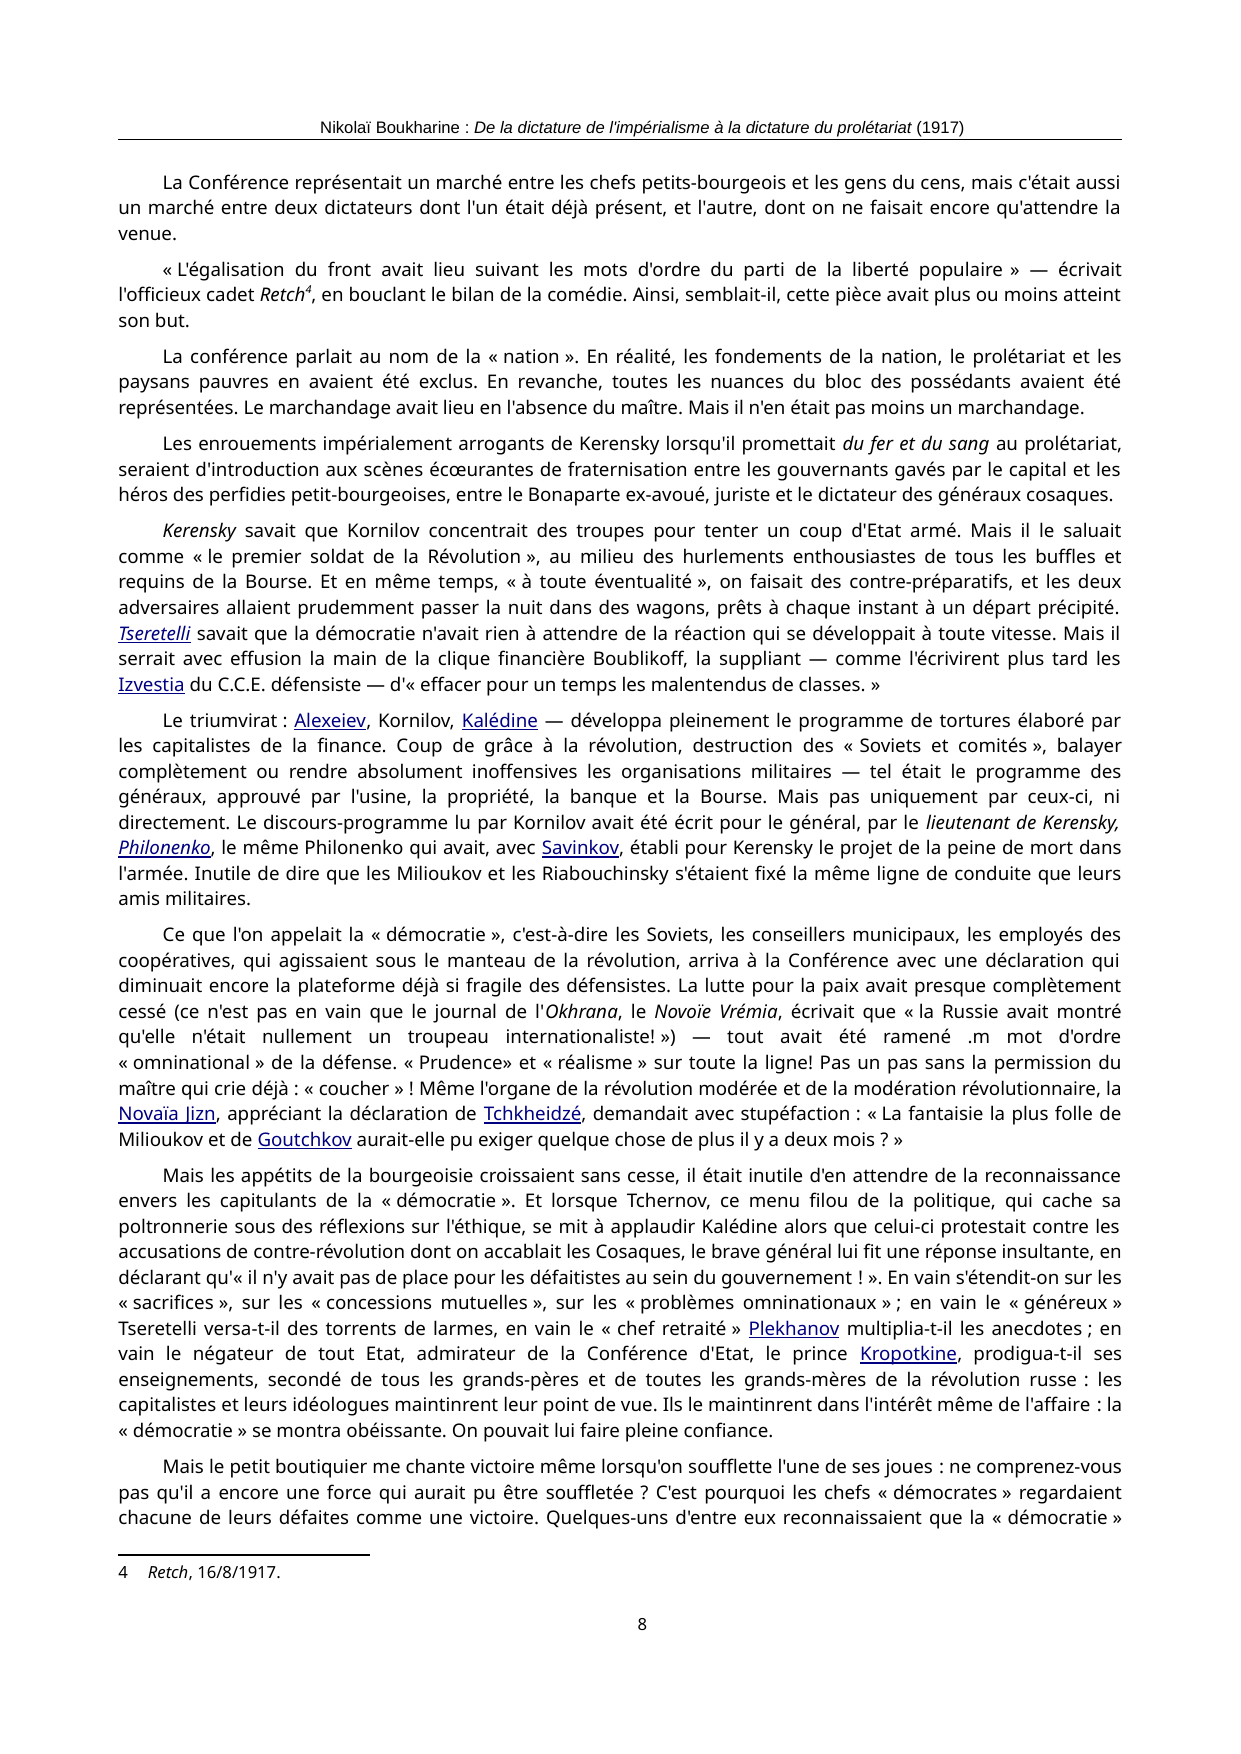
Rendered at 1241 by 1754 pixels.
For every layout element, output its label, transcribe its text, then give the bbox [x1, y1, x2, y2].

text Les enrouements impérialement arrogants de Kerensky lorsqu'il promettait du fer et du sang au prolétariat, seraient d'introduction aux scènes écœurantes de fraternisation entre les gouvernants gavés par le capital et les héros des perfidies petit-bourgeoises, entre le Bonaparte ex-avoué, juriste et le dictateur des généraux cosaques. [118, 431, 1122, 507]
text Ce que l'on appelait la « démocratie », c'est-à-dire les Soviets, les conseillers municipaux, les employés des coopératives, qui agissaient sous le manteau de la révolution, arriva à la Conférence avec une déclaration qui diminuait encore la plateforme déjà si fragile des défensistes. La lutte pour la paix avait presque complètement cessé (ce n'est pas en vain que le journal de l'Okhrana, le Novoïe Vrémia, écrivait que « la Russie avait montré qu'elle n'était nullement un troupeau internationaliste! ») — tout avait été ramené .m mot d'ordre « omninational » de la défense. « Prudence» et « réalisme » sur toute la ligne! Pas un pas sans la permission du maître qui crie déjà : « coucher » ! Même l'organe de la révolution modérée et de la modération révolutionnaire, la Novaïa Jizn, appréciant la déclaration de Tchkheidzé, demandait avec stupéfaction : « La fantaisie la plus folle de Milioukov et de Goutchkov aurait-elle pu exiger quelque chose de plus il y a deux mois ? » [118, 922, 1122, 1151]
text La conférence parlait au nom de la « nation ». En réalité, les fondements de la nation, le prolétariat et les paysans pauvres en avaient été exclus. En revanche, toutes les nuances du bloc des possédants avaient été représentées. Le marchandage avait lieu en l'absence du maître. Mais il n'en était pas moins un marchandage. [118, 343, 1122, 420]
text La Conférence représentait un marché entre les chefs petits-bourgeois et les gens du cens, mais c'était aussi un marché entre deux dictateurs dont l'un était déjà présent, et l'autre, dont on ne faisait encore qu'attendre la venue. [118, 169, 1122, 246]
text Kerensky savait que Kornilov concentrait des troupes pour tenter un coup d'Etat armé. Mais il le saluait comme « le premier soldat de la Révolution », au milieu des hurlements enthousiastes de tous les buffles et requins de la Bourse. Et en même temps, « à toute éventualité », on faisait des contre-préparatifs, et les deux adversaires allaient prudemment passer la nuit dans des wagons, prêts à chaque instant à un départ précipité. Tseretelli savait que la démocratie n'avait rien à attendre de la réaction qui se développait à toute vitesse. Mais il serrait avec effusion la main de la clique financière Boublikoff, la suppliant — comme l'écrivirent plus tard les Izvestia du C.C.E. défensiste — d'« effacer pour un temps les malentendus de classes. » [118, 518, 1122, 696]
text Le triumvirat : Alexeiev, Kornilov, Kalédine — développa pleinement le programme de tortures élaboré par les capitalistes de la finance. Coup de grâce à la révolution, destruction des « Soviets et comités », balayer complètement ou rendre absolument inoffensives les organisations militaires — tel était le programme des généraux, approuvé par l'usine, la propriété, la banque et la Bourse. Mais pas uniquement par ceux-ci, ni directement. Le discours-programme lu par Kornilov avait été écrit pour le général, par le lieutenant de Kerensky, Philonenko, le même Philonenko qui avait, avec Savinkov, établi pour Kerensky le projet de la peine de mort dans l'armée. Inutile de dire que les Milioukov et les Riabouchinsky s'étaient fixé la même ligne de conduite que leurs amis militaires. [118, 707, 1122, 911]
text Mais les appétits de la bourgeoisie croissaient sans cesse, il était inutile d'en attendre de la reconnaissance envers les capitulants de la « démocratie ». Et lorsque Tchernov, ce menu filou de la politique, qui cache sa poltronnerie sous des réflexions sur l'éthique, se mit à applaudir Kalédine alors que celui-ci protestait contre les accusations de contre-révolution dont on accablait les Cosaques, le brave général lui fit une réponse insultante, en déclarant qu'« il n'y avait pas de place pour les défaitistes au sein du gouvernement ! ». En vain s'étendit-on sur les « sacrifices », sur les « concessions mutuelles », sur les « problèmes omninationaux » ; en vain le « généreux » Tseretelli versa-t-il des torrents de larmes, en vain le « chef retraité » Plekhanov multiplia-t-il les anecdotes ; en vain le négateur de tout Etat, admirateur de la Conférence d'Etat, le prince Kropotkine, prodigua-t-il ses enseignements, secondé de tous les grands-pères et de toutes les grands-mères de la révolution russe : les capitalistes et leurs idéologues maintinrent leur point de vue. Ils le maintinrent dans l'intérêt même de l'affaire : la « démocratie » se montra obéissante. On pouvait lui faire pleine confiance. [118, 1162, 1122, 1443]
text Retch, 16/8/1917. [118, 1561, 1122, 1583]
text « L'égalisation du front avait lieu suivant les mots d'ordre du parti de la liberté populaire » — écrivait l'officieux cadet Retch, en bouclant le bilan de la comédie. Ainsi, semblait-il, cette pièce avait plus ou moins atteint son but. [118, 256, 1122, 333]
text Mais le petit boutiquier me chante victoire même lorsqu'on soufflette l'une de ses joues : ne comprenez-vous pas qu'il a encore une force qui aurait pu être souffletée ? C'est pourquoi les chefs « démocrates » regardaient chacune de leurs défaites comme une victoire. Quelques-uns d'entre eux reconnaissaient que la « démocratie » [118, 1453, 1122, 1530]
